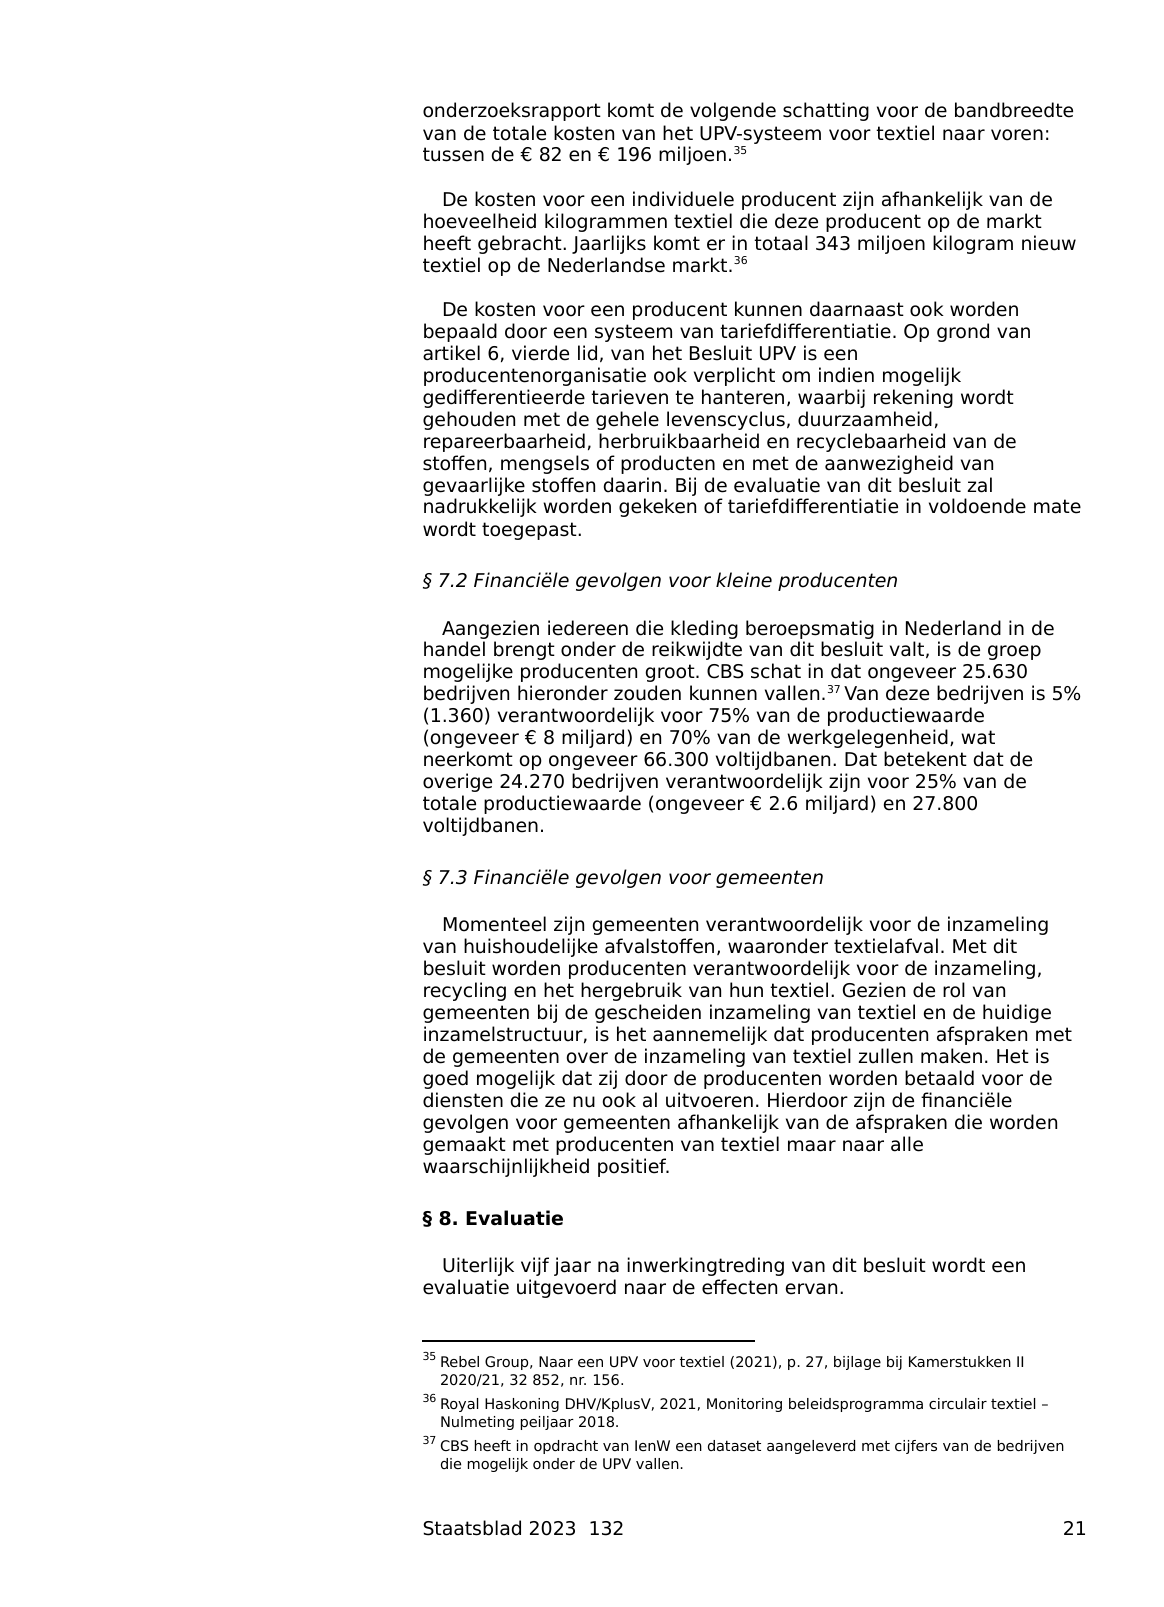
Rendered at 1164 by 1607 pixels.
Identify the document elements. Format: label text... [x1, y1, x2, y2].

text De kosten voor een producent kunnen daarnaast ook worden bepaald door een systeem van tariefdifferentiatie. Op grond van artikel 6, vierde lid, van het Besluit UPV is een producentenorganisatie ook verplicht om indien mogelijk gedifferentieerde tarieven te hanteren, waarbij rekening wordt gehouden met de gehele levenscyclus, duurzaamheid, repareerbaarheid, herbruikbaarheid en recyclebaarheid van de stoffen, mengsels of producten en met de aanwezigheid van gevaarlijke stoffen daarin. Bij de evaluatie van dit besluit zal nadrukkelijk worden gekeken of tariefdifferentiatie in voldoende mate wordt toegepast. [422, 299, 1087, 540]
text Uiterlijk vijf jaar na inwerkingtreding van dit besluit wordt een evaluatie uitgevoerd naar de effecten ervan. [422, 1255, 1087, 1299]
text onderzoeksrapport komt de volgende schatting voor de bandbreedte van de totale kosten van het UPV-systeem voor textiel naar voren: tussen de € 82 en € 196 miljoen. [422, 100, 1087, 166]
text Aangezien iedereen die kleding beroepsmatig in Nederland in de handel brengt onder de reikwijdte van dit besluit valt, is de groep mogelijke producenten groot. CBS schat in dat ongeveer 25.630 bedrijven hieronder zouden kunnen vallen.Van deze bedrijven is 5% (1.360) verantwoordelijk voor 75% van de productiewaarde (ongeveer € 8 miljard) en 70% van de werkgelegenheid, wat neerkomt op ongeveer 66.300 voltijdbanen. Dat betekent dat de overige 24.270 bedrijven verantwoordelijk zijn voor 25% van de totale productiewaarde (ongeveer € 2.6 miljard) en 27.800 voltijdbanen. [422, 617, 1087, 837]
subtitle § 7.3 Financiële gevolgen voor gemeenten [422, 867, 1087, 889]
subtitle § 7.2 Financiële gevolgen voor kleine producenten [422, 570, 1087, 592]
text De kosten voor een individuele producent zijn afhankelijk van de hoeveelheid kilogrammen textiel die deze producent op de markt heeft gebracht. Jaarlijks komt er in totaal 343 miljoen kilogram nieuw textiel op de Nederlandse markt. [422, 188, 1087, 276]
text CBS heeft in opdracht van IenW een dataset aangeleverd met cijfers van de bedrijven die mogelijk onder de UPV vallen. [422, 1434, 1087, 1473]
text Momenteel zijn gemeenten verantwoordelijk voor de inzameling van huishoudelijke afvalstoffen, waaronder textielafval. Met dit besluit worden producenten verantwoordelijk voor de inzameling, recycling en het hergebruik van hun textiel. Gezien de rol van gemeenten bij de gescheiden inzameling van textiel en de huidige inzamelstructuur, is het aannemelijk dat producenten afspraken met de gemeenten over de inzameling van textiel zullen maken. Het is goed mogelijk dat zij door de producenten worden betaald voor de diensten die ze nu ook al uitvoeren. Hierdoor zijn de financiële gevolgen voor gemeenten afhankelijk van de afspraken die worden gemaakt met producenten van textiel maar naar alle waarschijnlijkheid positief. [422, 914, 1087, 1178]
text Rebel Group, Naar een UPV voor textiel (2021), p. 27, bijlage bij Kamerstukken II 2020/21, 32 852, nr. 156. [422, 1350, 1087, 1389]
text Royal Haskoning DHV/KplusV, 2021, Monitoring beleidsprogramma circulair textiel – Nulmeting peiljaar 2018. [422, 1392, 1087, 1431]
subtitle § 8. Evaluatie [422, 1208, 1087, 1230]
